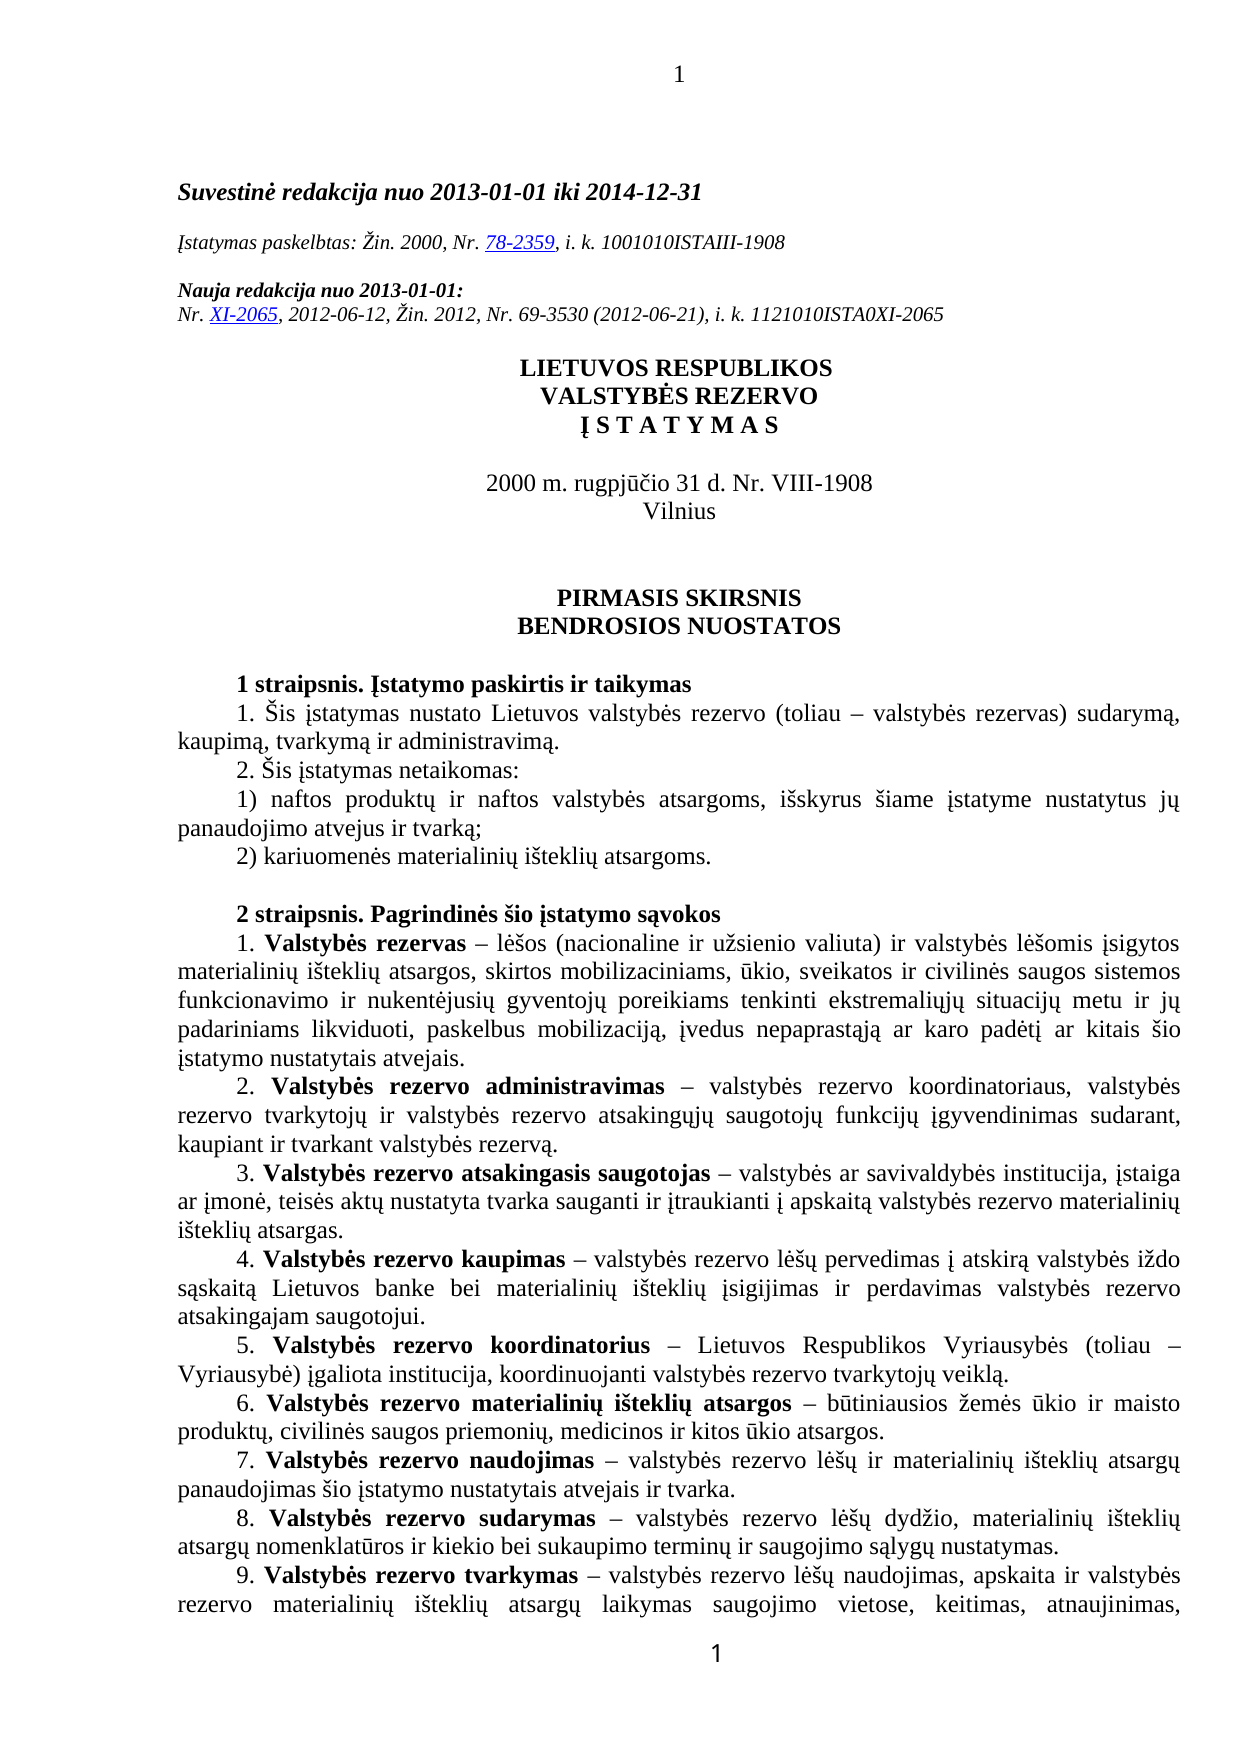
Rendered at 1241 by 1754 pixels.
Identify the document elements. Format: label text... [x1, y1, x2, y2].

text 5. Valstybės rezervo koordinatorius – Lietuvos Respublikos Vyriausybės (toliau – Vyriausybė) įgaliota institucija, koordinuojanti valstybės rezervo tvarkytojų veiklą. [177, 1330, 1181, 1388]
text 1 straipsnis. Įstatymo paskirtis ir taikymas [177, 669, 1181, 698]
text BENDROSIOS NUOSTATOS [177, 611, 1181, 640]
text 6. Valstybės rezervo materialinių išteklių atsargos – būtiniausios žemės ūkio ir maisto produktų, civilinės saugos priemonių, medicinos ir kitos ūkio atsargos. [177, 1388, 1181, 1445]
text Vilnius [177, 496, 1181, 525]
text 7. Valstybės rezervo naudojimas – valstybės rezervo lėšų ir materialinių išteklių atsargų panaudojimas šio įstatymo nustatytais atvejais ir tvarka. [177, 1445, 1181, 1503]
text 2 straipsnis. Pagrindinės šio įstatymo sąvokos [177, 899, 1181, 928]
text 8. Valstybės rezervo sudarymas – valstybės rezervo lėšų dydžio, materialinių išteklių atsargų nomenklatūros ir kiekio bei sukaupimo terminų ir saugojimo sąlygų nustatymas. [177, 1503, 1181, 1560]
text 9. Valstybės rezervo tvarkymas – valstybės rezervo lėšų naudojimas, apskaita ir valstybės rezervo materialinių išteklių atsargų laikymas saugojimo vietose, keitimas, atnaujinimas, [177, 1560, 1181, 1618]
text Įstatymas paskelbtas: Žin. 2000, Nr. 78-2359, i. k. 1001010ISTAIII-1908 [177, 230, 1181, 254]
text 2000 m. rugpjūčio 31 d. Nr. VIII-1908 [177, 468, 1181, 496]
text PIRMASIS SKIRSNIS [177, 583, 1181, 611]
text Suvestinė redakcija nuo 2013-01-01 iki 2014-12-31 [177, 177, 1181, 206]
text 2) kariuomenės materialinių išteklių atsargoms. [177, 841, 1181, 870]
text 3. Valstybės rezervo atsakingasis saugotojas – valstybės ar savivaldybės institucija, įstaiga ar įmonė, teisės aktų nustatyta tvarka sauganti ir įtraukianti į apskaitą valstybės rezervo materialinių išteklių atsargas. [177, 1158, 1181, 1244]
text 1. Valstybės rezervas – lėšos (nacionaline ir užsienio valiuta) ir valstybės lėšomis įsigytos materialinių išteklių atsargos, skirtos mobilizaciniams, ūkio, sveikatos ir civilinės saugos sistemos funkcionavimo ir nukentėjusių gyventojų poreikiams tenkinti ekstremaliųjų situacijų metu ir jų padariniams likviduoti, paskelbus mobilizaciją, įvedus nepaprastąją ar karo padėtį ar kitais šio įstatymo nustatytais atvejais. [177, 928, 1181, 1071]
text VALSTYBĖS REZERVO [177, 381, 1181, 410]
text ĮSTATYMAS [177, 410, 1181, 439]
text LIETUVOS RESPUBLIKOS [177, 353, 1181, 381]
text 2. Valstybės rezervo administravimas – valstybės rezervo koordinatoriaus, valstybės rezervo tvarkytojų ir valstybės rezervo atsakingųjų saugotojų funkcijų įgyvendinimas sudarant, kaupiant ir tvarkant valstybės rezervą. [177, 1071, 1181, 1158]
text 4. Valstybės rezervo kaupimas – valstybės rezervo lėšų pervedimas į atskirą valstybės iždo sąskaitą Lietuvos banke bei materialinių išteklių įsigijimas ir perdavimas valstybės rezervo atsakingajam saugotojui. [177, 1244, 1181, 1330]
text 1. Šis įstatymas nustato Lietuvos valstybės rezervo (toliau – valstybės rezervas) sudarymą, kaupimą, tvarkymą ir administravimą. [177, 698, 1181, 755]
text Nauja redakcija nuo 2013-01-01: [177, 278, 1181, 302]
text 1) naftos produktų ir naftos valstybės atsargoms, išskyrus šiame įstatyme nustatytus jų panaudojimo atvejus ir tvarką; [177, 784, 1181, 841]
text Nr. XI-2065, 2012-06-12, Žin. 2012, Nr. 69-3530 (2012-06-21), i. k. 1121010ISTA0XI-2065 [177, 302, 1181, 326]
text 2. Šis įstatymas netaikomas: [177, 755, 1181, 784]
